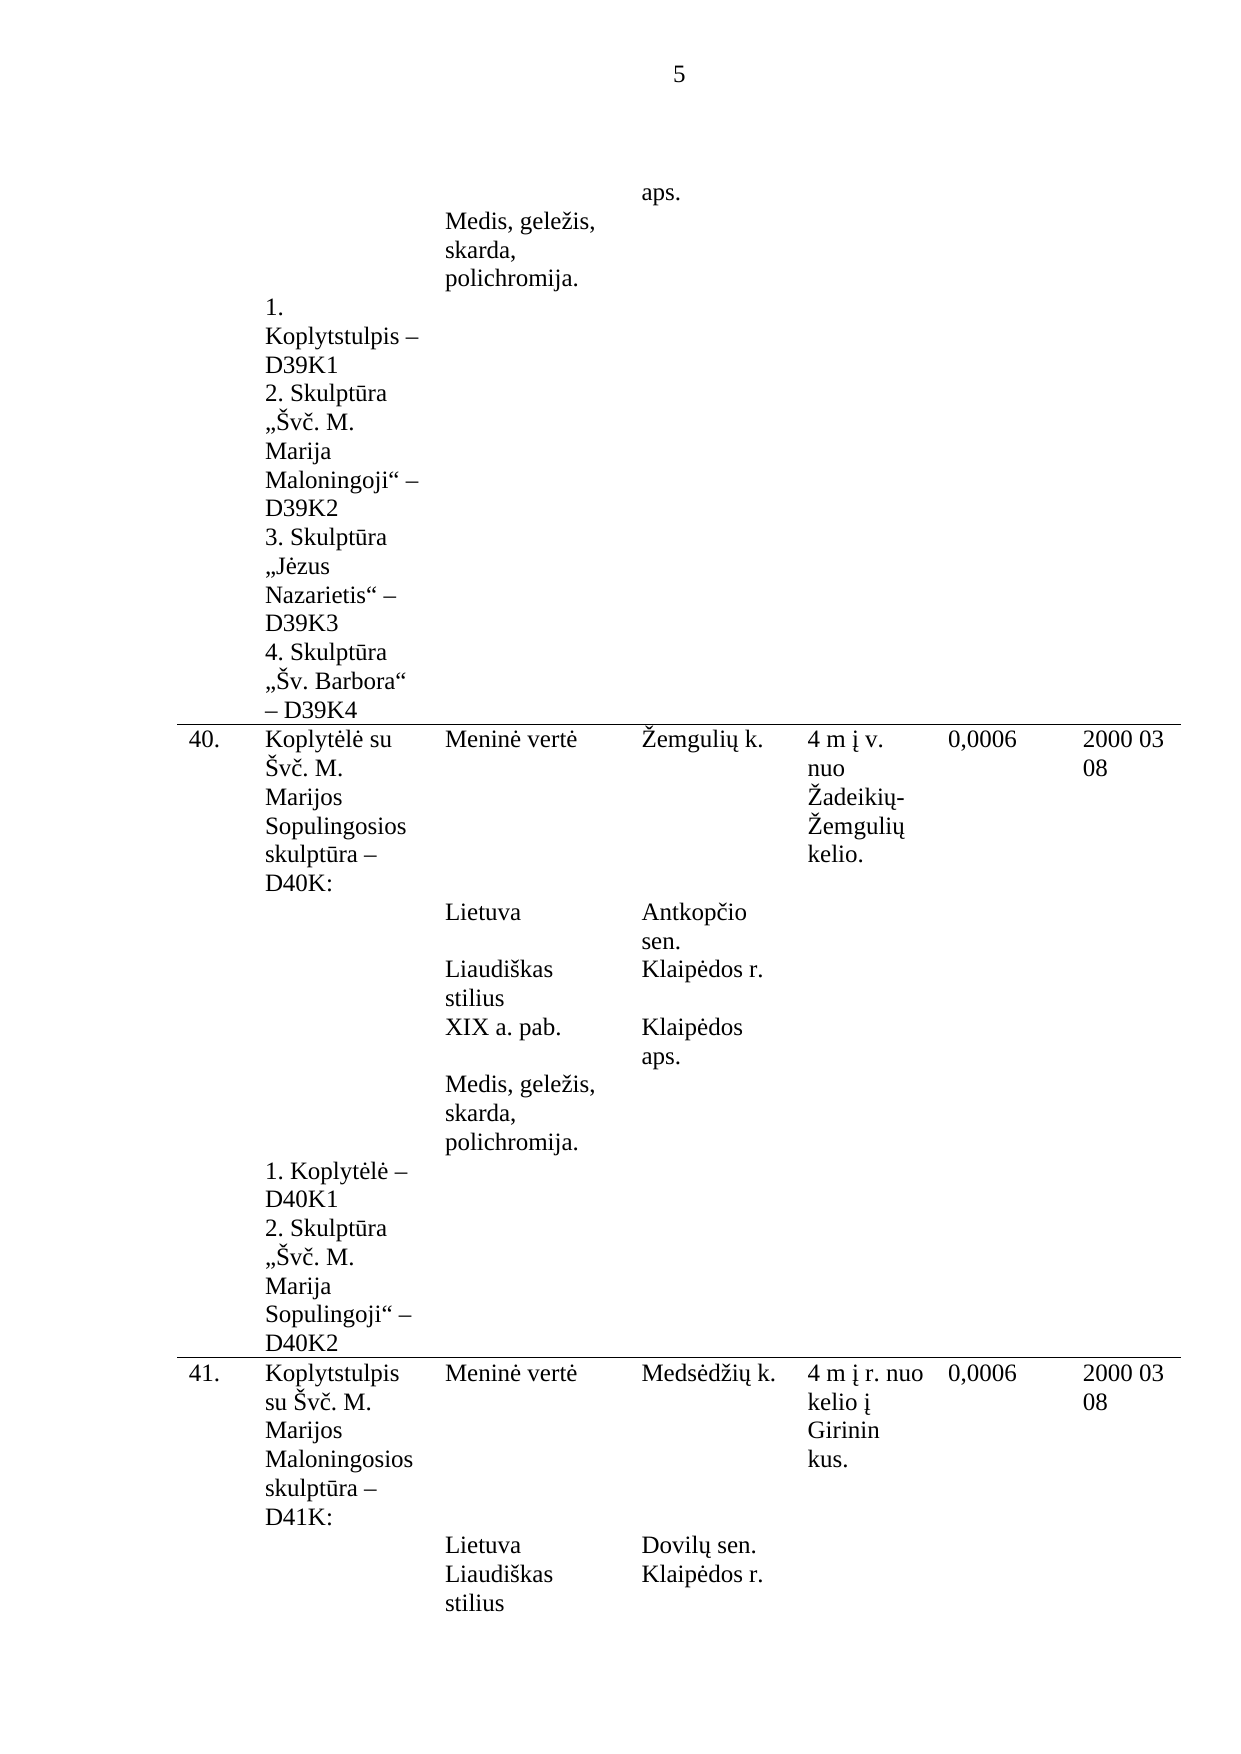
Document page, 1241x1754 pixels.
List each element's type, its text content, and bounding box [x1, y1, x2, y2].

table_cell 2. Skulptūra „Švč. M. Marija Maloningoji“ – D39K2 [254, 379, 433, 522]
table_cell 40. [177, 725, 253, 897]
table_cell [937, 522, 1071, 637]
table_cell [937, 292, 1071, 378]
table_cell [630, 522, 796, 637]
table_cell [177, 897, 253, 954]
table_cell [796, 292, 937, 378]
table_cell [434, 177, 630, 206]
table_cell [796, 637, 937, 723]
table_cell [1071, 1070, 1181, 1156]
table_cell [937, 1559, 1071, 1617]
table_cell [796, 522, 937, 637]
table_cell Klaipėdos r. [630, 955, 796, 1012]
table_cell 2. Skulptūra „Švč. M. Marija Sopulingoji“ – D40K2 [254, 1213, 433, 1357]
table_cell [1071, 177, 1181, 206]
table_cell [1071, 1559, 1181, 1617]
table_cell [1071, 955, 1181, 1012]
table_cell [796, 1070, 937, 1156]
table_cell [177, 206, 253, 292]
table_cell [177, 379, 253, 522]
table_cell [937, 897, 1071, 954]
table_cell XIX a. pab. [434, 1012, 630, 1069]
table_cell [796, 955, 937, 1012]
table_cell [937, 206, 1071, 292]
table_cell [796, 379, 937, 522]
table_cell [1071, 206, 1181, 292]
table_cell [434, 379, 630, 522]
table_cell Lietuva [434, 897, 630, 954]
table_cell [254, 955, 433, 1012]
table_cell [1071, 1213, 1181, 1357]
table_cell [254, 1012, 433, 1069]
table_cell [796, 897, 937, 954]
table_cell [937, 1213, 1071, 1357]
table_cell [630, 1070, 796, 1156]
table_cell 1. Koplytstulpis – D39K1 [254, 292, 433, 378]
table_cell [1071, 637, 1181, 723]
table_cell 0,0006 [937, 1358, 1071, 1531]
table_cell 0,0006 [937, 725, 1071, 897]
table_cell 4 m į v. nuo Žadeikių- Žemgulių kelio. [796, 725, 937, 897]
table_cell Medsėdžių k. [630, 1358, 796, 1531]
table_cell [1071, 897, 1181, 954]
table_cell [177, 1156, 253, 1213]
table_cell [796, 1156, 937, 1213]
table_cell Dovilų sen. [630, 1531, 796, 1559]
table_cell [630, 292, 796, 378]
table_cell [177, 1531, 253, 1559]
table_cell 3. Skulptūra „Jėzus Nazarietis“ – D39K3 [254, 522, 433, 637]
table_cell [796, 1559, 937, 1617]
table_cell [1071, 292, 1181, 378]
table_cell [177, 1070, 253, 1156]
table_cell [796, 1012, 937, 1069]
table_cell Liaudiškas stilius [434, 1559, 630, 1617]
table_cell Meninė vertė [434, 725, 630, 897]
table_cell [434, 637, 630, 723]
table_cell Antkopčio sen. [630, 897, 796, 954]
table_cell [177, 292, 253, 378]
table_cell [177, 522, 253, 637]
table_cell 2000 03 08 [1071, 725, 1181, 897]
table_cell [177, 177, 253, 206]
table_cell [1071, 1012, 1181, 1069]
table_cell [796, 1531, 937, 1559]
table_cell Meninė vertė [434, 1358, 630, 1531]
table_cell [434, 522, 630, 637]
table_cell 4 m į r. nuo kelio į Girinin kus. [796, 1358, 937, 1531]
table_cell [177, 955, 253, 1012]
table_cell Koplytėlė su Švč. M. Marijos Sopulingosios skulptūra – D40K: [254, 725, 433, 897]
table_cell 1. Koplytėlė – D40K1 [254, 1156, 433, 1213]
table_cell [630, 637, 796, 723]
table_cell [434, 1213, 630, 1357]
table_cell [434, 292, 630, 378]
table_cell aps. [630, 177, 796, 206]
table_cell [630, 1156, 796, 1213]
table_cell [177, 1559, 253, 1617]
table_cell [1071, 1531, 1181, 1559]
table_cell 2000 03 08 [1071, 1358, 1181, 1531]
table_cell 41. [177, 1358, 253, 1531]
table_cell [177, 1012, 253, 1069]
table_cell [254, 1531, 433, 1559]
table_cell Lietuva [434, 1531, 630, 1559]
table_cell [796, 177, 937, 206]
table_cell [177, 1213, 253, 1357]
table_cell Koplytstulpis su Švč. M. Marijos Maloningosios skulptūra – D41K: [254, 1358, 433, 1531]
table_cell Žemgulių k. [630, 725, 796, 897]
table_cell 4. Skulptūra „Šv. Barbora“ – D39K4 [254, 637, 433, 723]
table_cell [937, 1070, 1071, 1156]
table_cell Klaipėdos r. [630, 1559, 796, 1617]
table_cell [630, 379, 796, 522]
table_cell [796, 206, 937, 292]
table_cell [937, 1012, 1071, 1069]
table_cell Liaudiškas stilius [434, 955, 630, 1012]
table_cell [937, 1156, 1071, 1213]
table_cell [254, 206, 433, 292]
table_cell Klaipėdos aps. [630, 1012, 796, 1069]
table_cell [254, 1559, 433, 1617]
table_cell [796, 1213, 937, 1357]
table_cell [254, 897, 433, 954]
table_cell [1071, 379, 1181, 522]
table_cell [254, 1070, 433, 1156]
table_cell [937, 177, 1071, 206]
table_cell [254, 177, 433, 206]
table_cell [937, 379, 1071, 522]
table_cell [630, 206, 796, 292]
table_cell [937, 955, 1071, 1012]
table_cell [434, 1156, 630, 1213]
table_cell Medis, geležis, skarda, polichromija. [434, 206, 630, 292]
table_cell [1071, 1156, 1181, 1213]
table_cell Medis, geležis, skarda, polichromija. [434, 1070, 630, 1156]
table_cell [937, 1531, 1071, 1559]
table_cell [177, 637, 253, 723]
table_cell [937, 637, 1071, 723]
table_cell [630, 1213, 796, 1357]
table_cell [1071, 522, 1181, 637]
